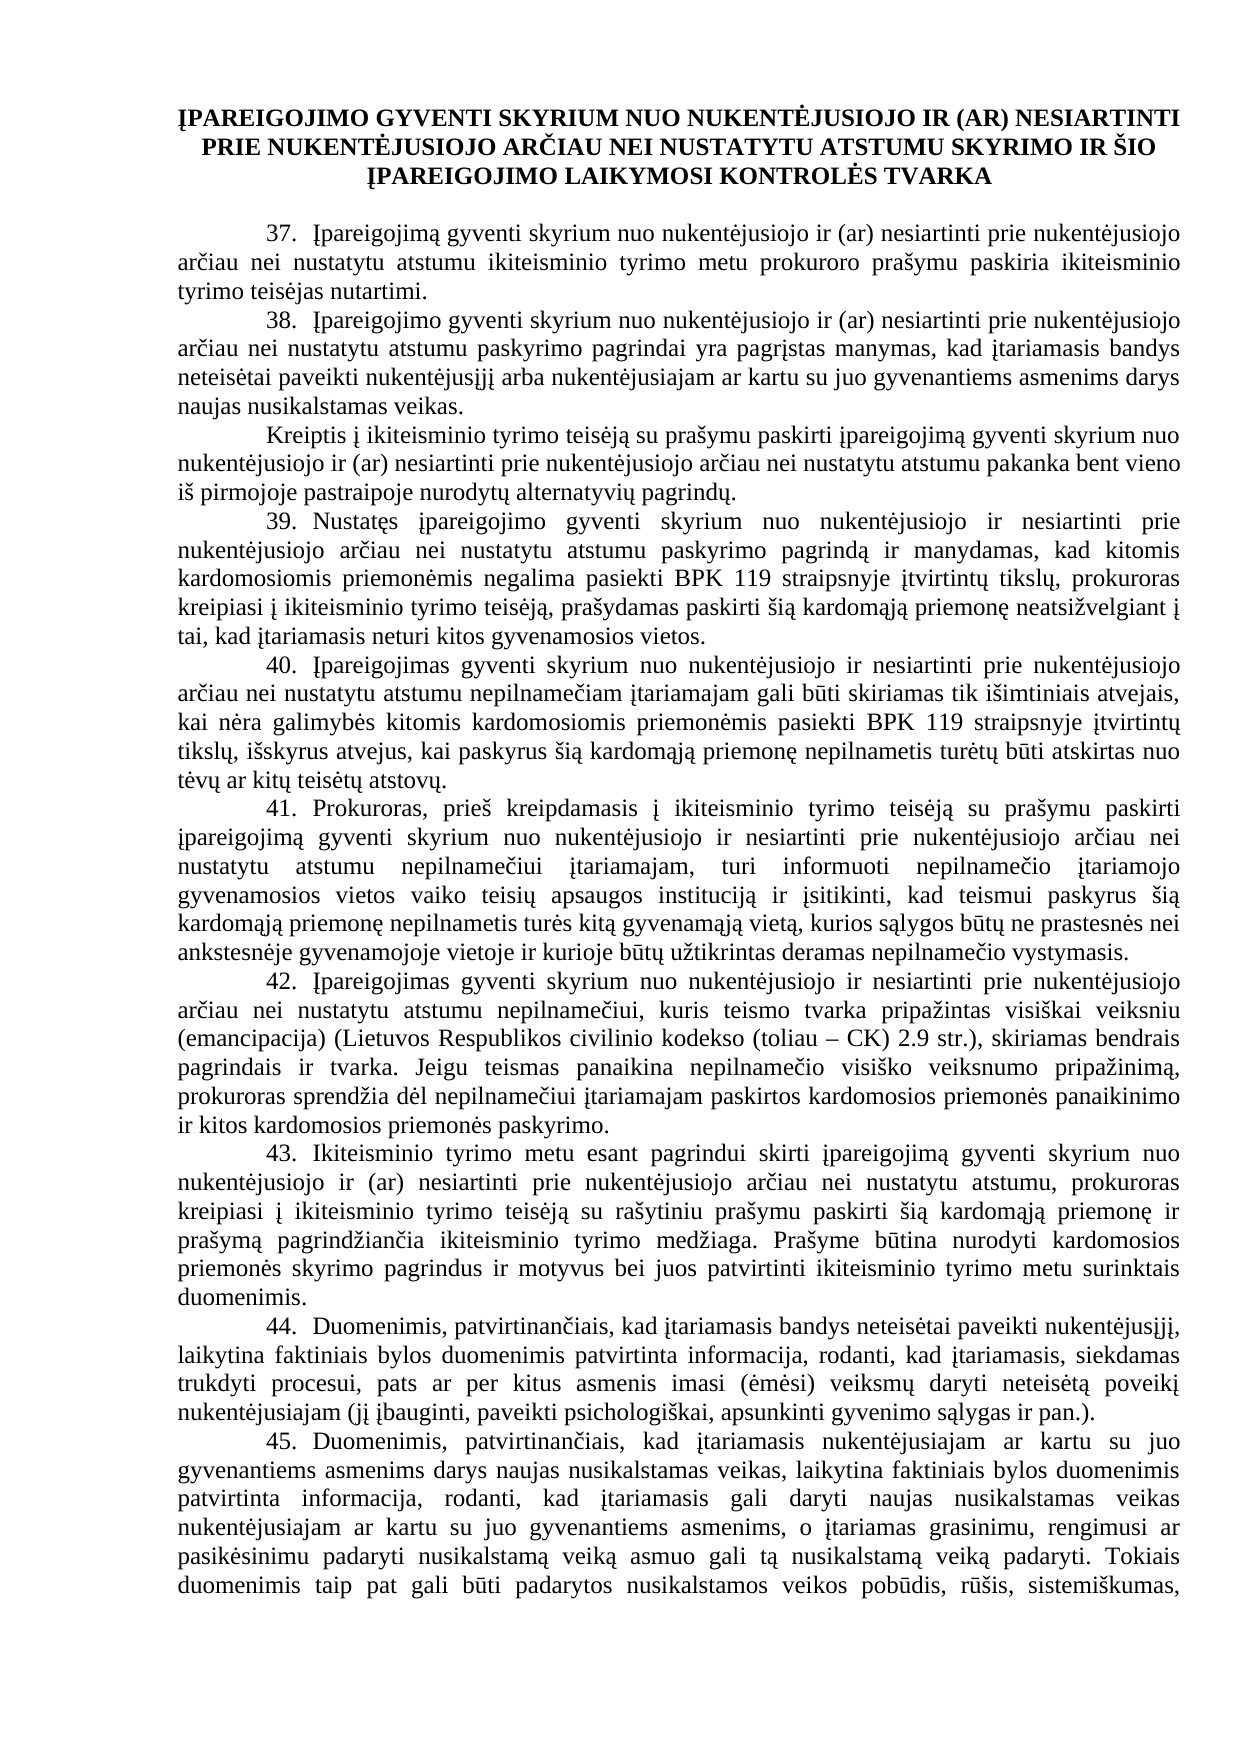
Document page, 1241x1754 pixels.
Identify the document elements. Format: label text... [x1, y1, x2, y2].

text 43. Ikiteisminio tyrimo metu esant pagrindui skirti įpareigojimą gyventi skyrium nuo nukentėjusiojo ir (ar) nesiartinti prie nukentėjusiojo arčiau nei nustatytu atstumu, prokuroras kreipiasi į ikiteisminio tyrimo teisėją su rašytiniu prašymu paskirti šią kardomąją priemonę ir prašymą pagrindžiančia ikiteisminio tyrimo medžiaga. Prašyme būtina nurodyti kardomosios priemonės skyrimo pagrindus ir motyvus bei juos patvirtinti ikiteisminio tyrimo metu surinktais duomenimis. [177, 1138, 1181, 1311]
text 45. Duomenimis, patvirtinančiais, kad įtariamasis nukentėjusiajam ar kartu su juo gyvenantiems asmenims darys naujas nusikalstamas veikas, laikytina faktiniais bylos duomenimis patvirtinta informacija, rodanti, kad įtariamasis gali daryti naujas nusikalstamas veikas nukentėjusiajam ar kartu su juo gyvenantiems asmenims, o įtariamas grasinimu, rengimusi ar pasikėsinimu padaryti nusikalstamą veiką asmuo gali tą nusikalstamą veiką padaryti. Tokiais duomenimis taip pat gali būti padarytos nusikalstamos veikos pobūdis, rūšis, sistemiškumas, [177, 1426, 1181, 1598]
text 44. Duomenimis, patvirtinančiais, kad įtariamasis bandys neteisėtai paveikti nukentėjusįjį, laikytina faktiniais bylos duomenimis patvirtinta informacija, rodanti, kad įtariamasis, siekdamas trukdyti procesui, pats ar per kitus asmenis imasi (ėmėsi) veiksmų daryti neteisėtą poveikį nukentėjusiajam (jį įbauginti, paveikti psichologiškai, apsunkinti gyvenimo sąlygas ir pan.). [177, 1311, 1181, 1426]
text 41. Prokuroras, prieš kreipdamasis į ikiteisminio tyrimo teisėją su prašymu paskirti įpareigojimą gyventi skyrium nuo nukentėjusiojo ir nesiartinti prie nukentėjusiojo arčiau nei nustatytu atstumu nepilnamečiui įtariamajam, turi informuoti nepilnamečio įtariamojo gyvenamosios vietos vaiko teisių apsaugos instituciją ir įsitikinti, kad teismui paskyrus šią kardomąją priemonę nepilnametis turės kitą gyvenamąją vietą, kurios sąlygos būtų ne prastesnės nei ankstesnėje gyvenamojoje vietoje ir kurioje būtų užtikrintas deramas nepilnamečio vystymasis. [177, 793, 1181, 966]
text 40. Įpareigojimas gyventi skyrium nuo nukentėjusiojo ir nesiartinti prie nukentėjusiojo arčiau nei nustatytu atstumu nepilnamečiam įtariamajam gali būti skiriamas tik išimtiniais atvejais, kai nėra galimybės kitomis kardomosiomis priemonėmis pasiekti BPK 119 straipsnyje įtvirtintų tikslų, išskyrus atvejus, kai paskyrus šią kardomąją priemonę nepilnametis turėtų būti atskirtas nuo tėvų ar kitų teisėtų atstovų. [177, 650, 1181, 793]
text Kreiptis į ikiteisminio tyrimo teisėją su prašymu paskirti įpareigojimą gyventi skyrium nuo nukentėjusiojo ir (ar) nesiartinti prie nukentėjusiojo arčiau nei nustatytu atstumu pakanka bent vieno iš pirmojoje pastraipoje nurodytų alternatyvių pagrindų. [177, 420, 1181, 506]
text 38. Įpareigojimo gyventi skyrium nuo nukentėjusiojo ir (ar) nesiartinti prie nukentėjusiojo arčiau nei nustatytu atstumu paskyrimo pagrindai yra pagrįstas manymas, kad įtariamasis bandys neteisėtai paveikti nukentėjusįjį arba nukentėjusiajam ar kartu su juo gyvenantiems asmenims darys naujas nusikalstamas veikas. [177, 305, 1181, 420]
text 37. Įpareigojimą gyventi skyrium nuo nukentėjusiojo ir (ar) nesiartinti prie nukentėjusiojo arčiau nei nustatytu atstumu ikiteisminio tyrimo metu prokuroro prašymu paskiria ikiteisminio tyrimo teisėjas nutartimi. [177, 218, 1181, 305]
text 39. Nustatęs įpareigojimo gyventi skyrium nuo nukentėjusiojo ir nesiartinti prie nukentėjusiojo arčiau nei nustatytu atstumu paskyrimo pagrindą ir manydamas, kad kitomis kardomosiomis priemonėmis negalima pasiekti BPK 119 straipsnyje įtvirtintų tikslų, prokuroras kreipiasi į ikiteisminio tyrimo teisėją, prašydamas paskirti šią kardomąją priemonę neatsižvelgiant į tai, kad įtariamasis neturi kitos gyvenamosios vietos. [177, 506, 1181, 650]
text 42. Įpareigojimas gyventi skyrium nuo nukentėjusiojo ir nesiartinti prie nukentėjusiojo arčiau nei nustatytu atstumu nepilnamečiui, kuris teismo tvarka pripažintas visiškai veiksniu (emancipacija) (Lietuvos Respublikos civilinio kodekso (toliau – CK) 2.9 str.), skiriamas bendrais pagrindais ir tvarka. Jeigu teismas panaikina nepilnamečio visiško veiksnumo pripažinimą, prokuroras sprendžia dėl nepilnamečiui įtariamajam paskirtos kardomosios priemonės panaikinimo ir kitos kardomosios priemonės paskyrimo. [177, 966, 1181, 1138]
text ĮPAREIGOJIMO GYVENTI SKYRIUM NUO NUKENTĖJUSIOJO IR (AR) NESIARTINTI PRIE NUKENTĖJUSIOJO ARČIAU NEI NUSTATYTU ATSTUMU SKYRIMO IR ŠIO ĮPAREIGOJIMO LAIKYMOSI KONTROLĖS TVARKA [177, 103, 1181, 190]
